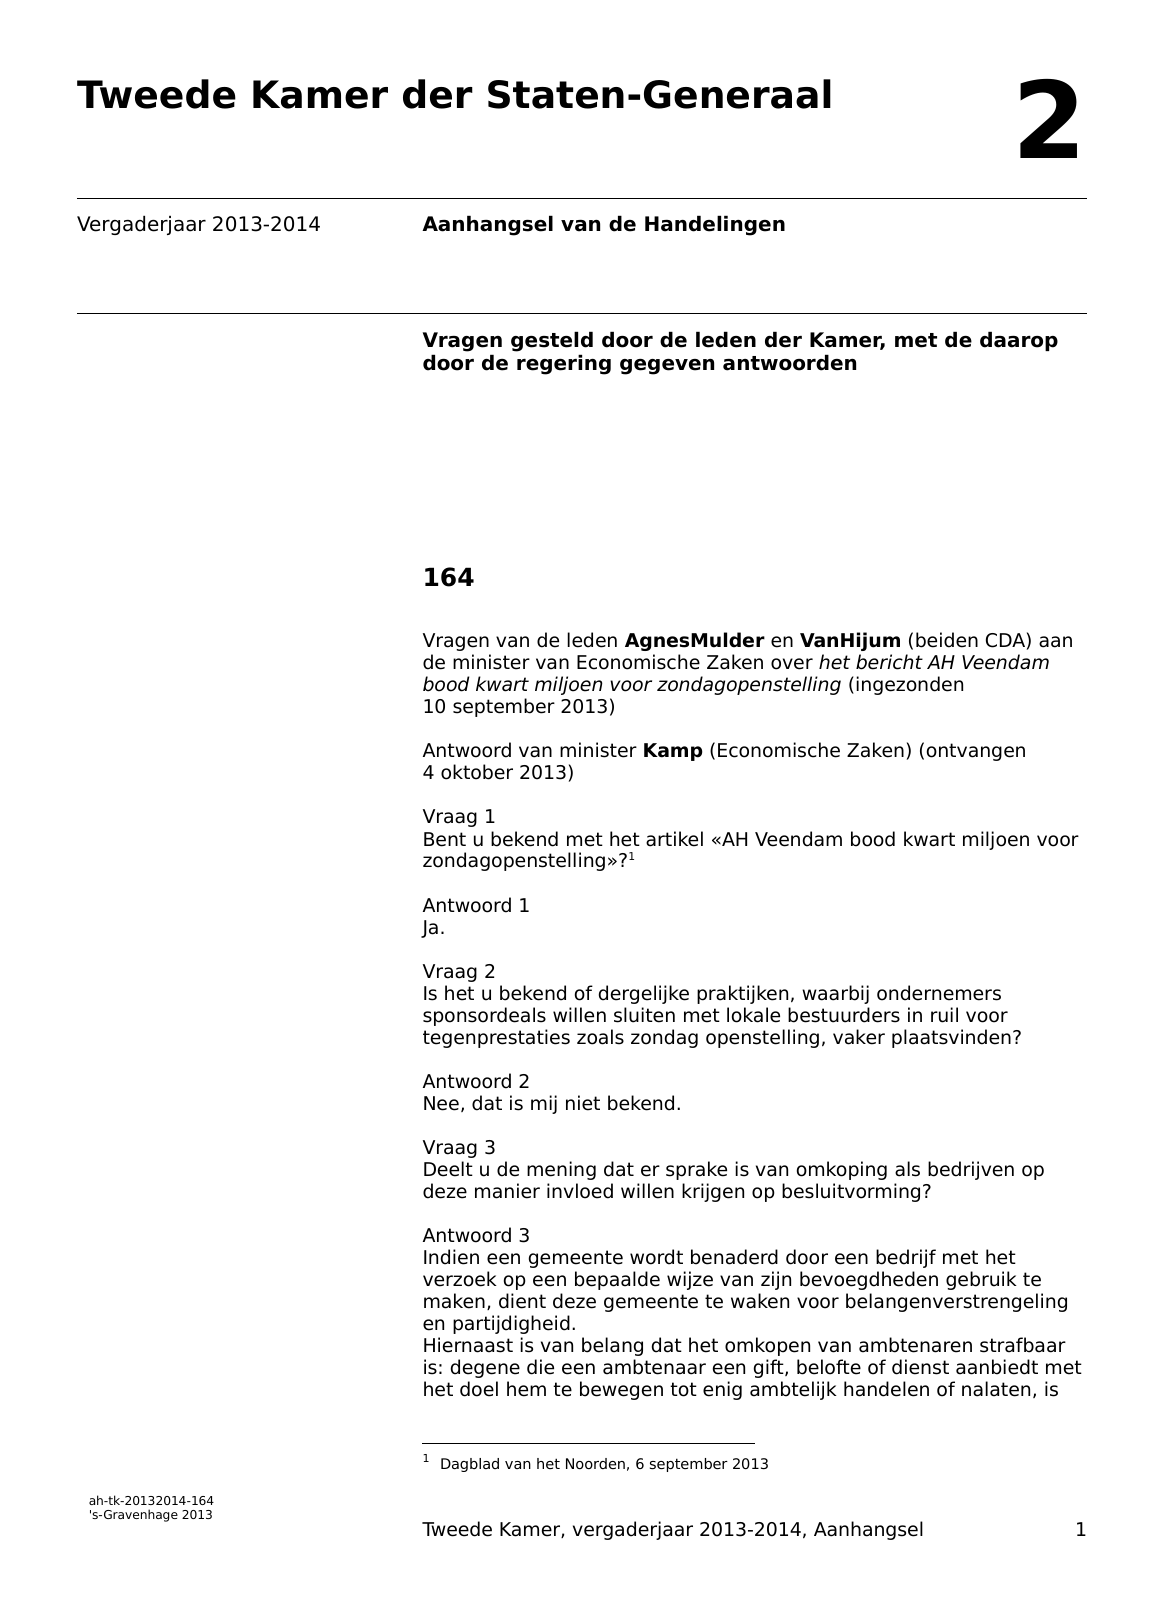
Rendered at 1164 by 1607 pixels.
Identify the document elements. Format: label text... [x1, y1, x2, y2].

table_header 2 [886, 59, 1087, 198]
text Antwoord van minister Kamp (Economische Zaken) (ontvangen 4 oktober 2013) [422, 740, 1087, 784]
text Indien een gemeente wordt benaderd door een bedrijf met het verzoek op een bepaalde wijze van zijn bevoegdheden gebruik te maken, dient deze gemeente te waken voor belangenverstrengeling en partijdigheid. [422, 1247, 1087, 1335]
text Hiernaast is van belang dat het omkopen van ambtenaren strafbaar is: degene die een ambtenaar een gift, belofte of dienst aanbiedt met het doel hem te bewegen tot enig ambtelijk handelen of nalaten, is [422, 1335, 1087, 1401]
table_cell [77, 314, 422, 375]
text 's-Gravenhage 2013 [88, 1508, 323, 1522]
text Antwoord 2 [422, 1071, 1087, 1093]
text Nee, dat is mij niet bekend. [422, 1093, 1087, 1115]
text Antwoord 3 [422, 1225, 1087, 1247]
text Bent u bekend met het artikel «AH Veendam bood kwart miljoen voor zondagopenstelling»? [422, 828, 1087, 872]
text Vraag 3 [422, 1137, 1087, 1159]
text Vragen van de leden AgnesMulder en VanHijum (beiden CDA) aan de minister van Economische Zaken over het bericht AH Veendam bood kwart miljoen voor zondagopenstelling (ingezonden 10 september 2013) [422, 630, 1087, 718]
text Deelt u de mening dat er sprake is van omkoping als bedrijven op deze manier invloed willen krijgen op besluitvorming? [422, 1159, 1087, 1203]
table_cell Vragen gesteld door de leden der Kamer, met de daarop door de regering gegeven antwoorden [422, 314, 1087, 375]
text ah-tk-20132014-164 [88, 1494, 323, 1508]
table_header Tweede Kamer der Staten-Generaal [77, 59, 886, 198]
text Vraag 1 [422, 806, 1087, 828]
text Is het u bekend of dergelijke praktijken, waarbij ondernemers sponsordeals willen sluiten met lokale bestuurders in ruil voor tegenprestaties zoals zondag openstelling, vaker plaatsvinden? [422, 983, 1087, 1049]
text Vraag 2 [422, 961, 1087, 983]
text 164 [422, 563, 1087, 592]
text Antwoord 1 [422, 894, 1087, 917]
table_cell Aanhangsel van de Handelingen [422, 199, 1087, 313]
text Dagblad van het Noorden, 6 september 2013 [422, 1452, 1087, 1474]
table_cell Vergaderjaar 2013-2014 [77, 199, 422, 313]
text Ja. [422, 917, 1087, 938]
